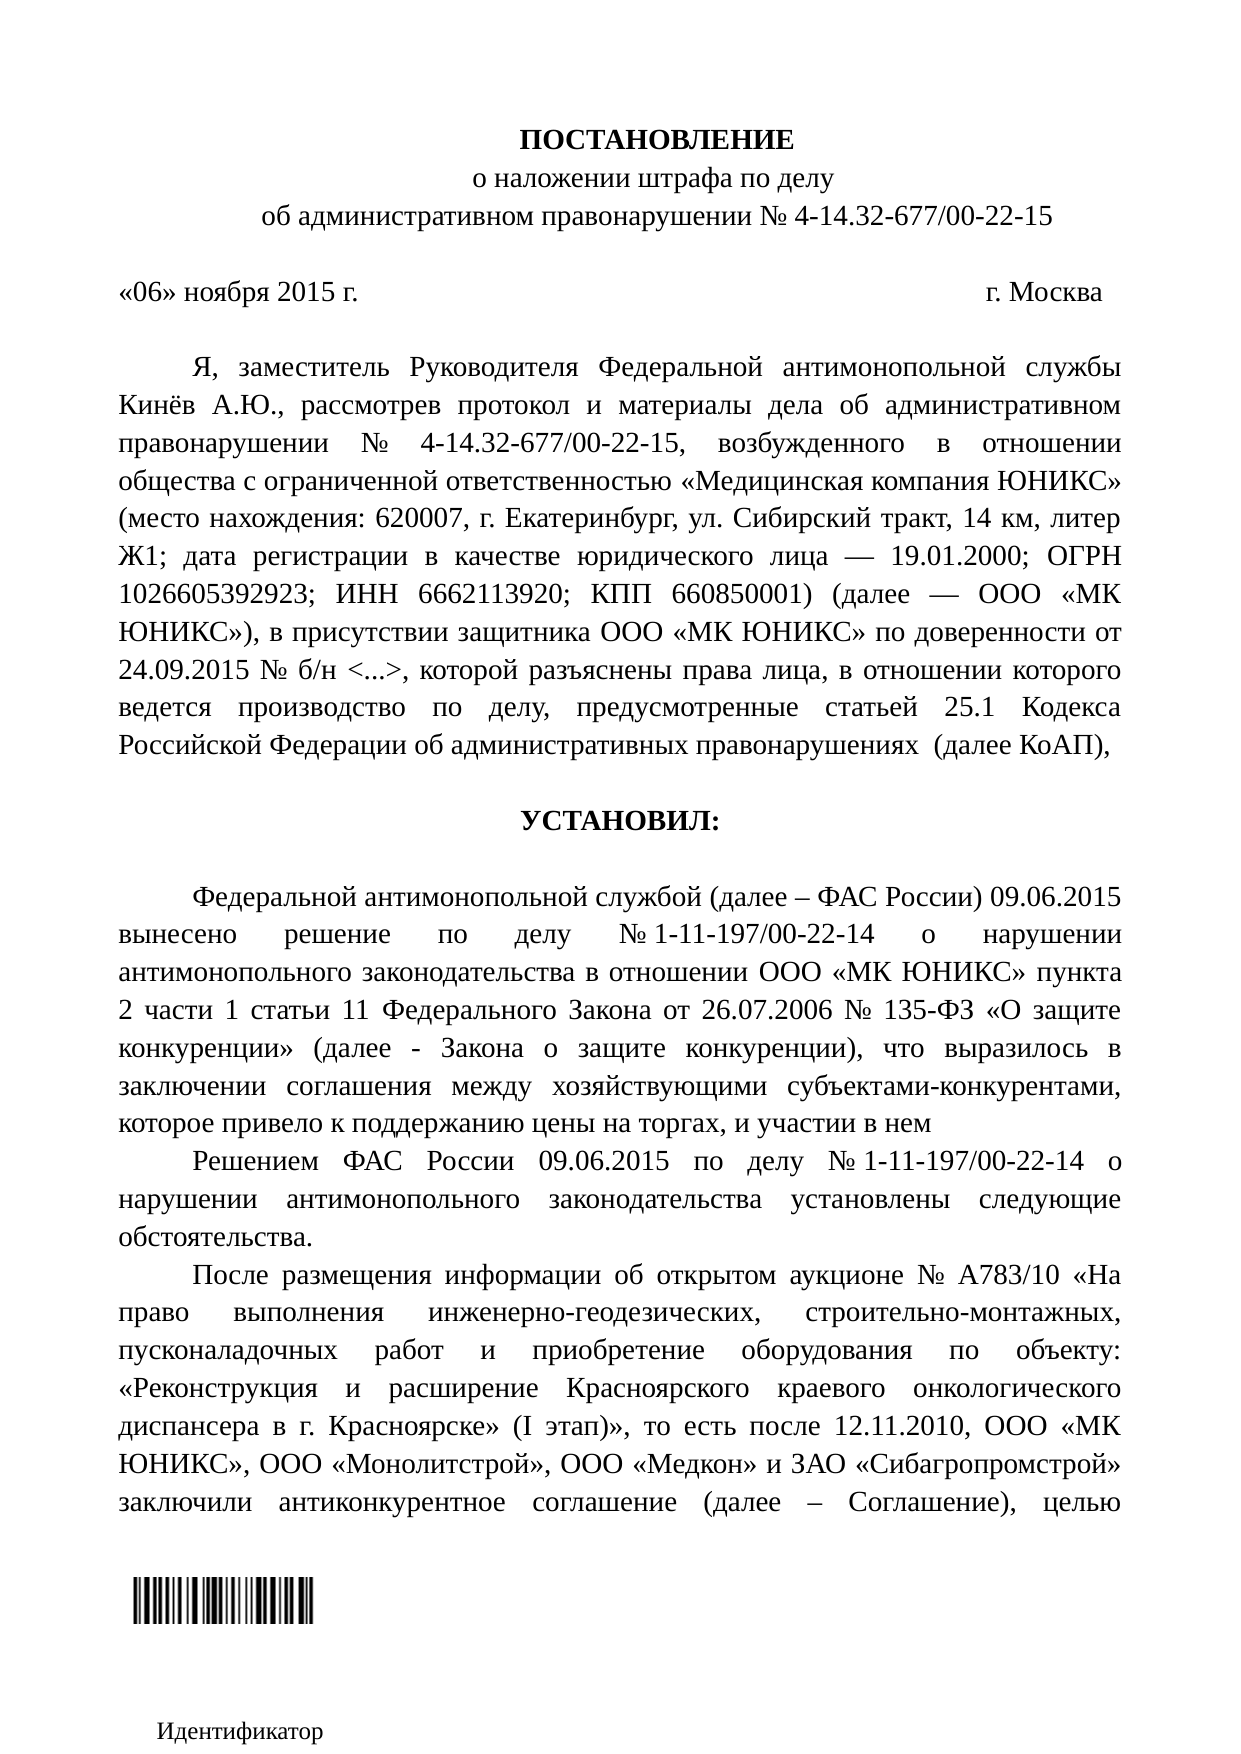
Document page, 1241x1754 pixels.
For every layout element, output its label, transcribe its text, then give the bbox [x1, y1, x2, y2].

text Федеральной антимонопольной службой (далее – ФАС России) 09.06.2015 вынесено решение по делу № 1-11-197/00-22-14 о нарушении антимонопольного законодательства в отношении ООО «МК ЮНИКС» пункта 2 части 1 статьи 11 Федерального Закона от 26.07.2006 № 135-ФЗ «О защите конкуренции» (далее - Закона о защите конкуренции), что выразилось в заключении соглашения между хозяйствующими субъектами-конкурентами, которое привело к поддержанию цены на торгах, и участии в нем [118, 874, 1122, 1139]
text Я, заместитель Руководителя Федеральной антимонопольной службы Кинёв А.Ю., рассмотрев протокол и материалы дела об административном правонарушении № 4-14.32-677/00-22-15, возбужденного в отношении общества с ограниченной ответственностью «Медицинская компания ЮНИКС» (место нахождения: 620007, г. Екатеринбург, ул. Сибирский тракт, 14 км, литер Ж1; дата регистрации в качестве юридического лица — 19.01.2000; ОГРН 1026605392923; ИНН 6662113920; КПП 660850001) (далее — ООО «МК ЮНИКС»), в присутствии защитника ООО «МК ЮНИКС» по доверенности от 24.09.2015 № б/н <...>, которой разъяснены права лица, в отношении которого ведется производство по делу, предусмотренные статьей 25.1 Кодекса Российской Федерации об административных правонарушениях (далее КоАП), [118, 345, 1122, 761]
text об административном правонарушении № 4-14.32-677/00-22-15 [118, 194, 1122, 232]
text УСТАНОВИЛ: [118, 799, 1122, 837]
text Решением ФАС России 09.06.2015 по делу № 1-11-197/00-22-14 о нарушении антимонопольного законодательства установлены следующие обстоятельства. [118, 1139, 1122, 1252]
text о наложении штрафа по делу [118, 156, 1122, 194]
text ПОСТАНОВЛЕНИЕ [118, 118, 1122, 156]
text «06» ноября 2015 г. г. Москва [118, 269, 1122, 307]
picture [118, 1577, 331, 1624]
text После размещения информации об открытом аукционе № А783/10 «На право выполнения инженерно-геодезических, строительно-монтажных, пусконаладочных работ и приобретение оборудования по объекту: «Реконструкция и расширение Красноярского краевого онкологического диспансера в г. Красноярске» (I этап)», то есть после 12.11.2010, ООО «МК ЮНИКС», ООО «Монолитстрой», ООО «Медкон» и ЗАО «Сибагропромстрой» заключили антиконкурентное соглашение (далее – Соглашение), целью [118, 1252, 1122, 1517]
